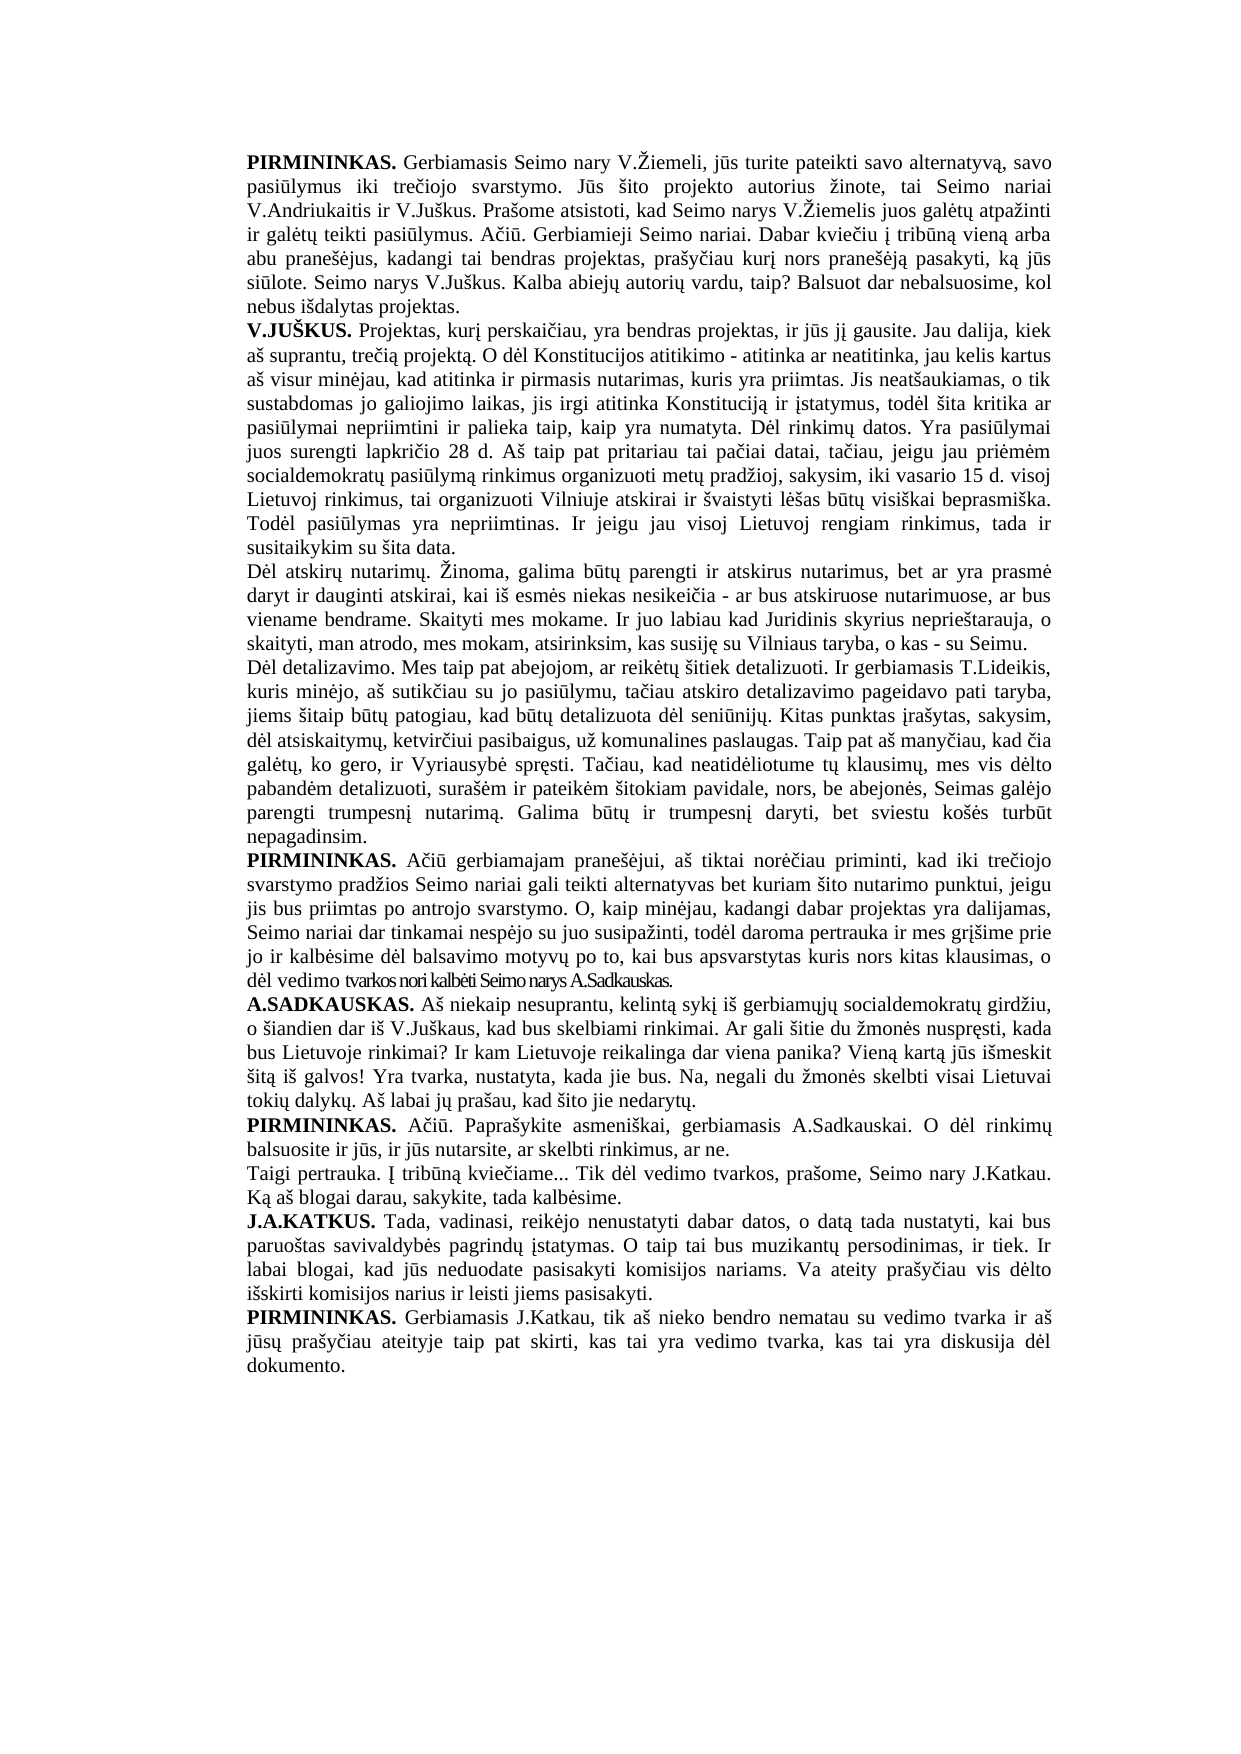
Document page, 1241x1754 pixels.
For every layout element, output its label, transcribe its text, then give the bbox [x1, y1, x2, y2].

text Dėl atskirų nutarimų. Žinoma, galima būtų parengti ir atskirus nutarimus, bet ar yra prasmė daryt ir dauginti atskirai, kai iš esmės niekas nesikeičia - ar bus atskiruose nutarimuose, ar bus viename bendrame. Skaityti mes mokame. Ir juo labiau kad Juridinis skyrius neprieštarauja, o skaityti, man atrodo, mes mokam, atsirinksim, kas susiję su Vilniaus taryba, o kas - su Seimu. [247, 559, 1053, 655]
text A.SADKAUSKAS. Aš niekaip nesuprantu, kelintą sykį iš gerbiamųjų socialdemokratų girdžiu, o šiandien dar iš V.Juškaus, kad bus skelbiami rinkimai. Ar gali šitie du žmonės nuspręsti, kada bus Lietuvoje rinkimai? Ir kam Lietuvoje reikalinga dar viena panika? Vieną kartą jūs išmeskit šitą iš galvos! Yra tvarka, nustatyta, kada jie bus. Na, negali du žmonės skelbti visai Lietuvai tokių dalykų. Aš labai jų prašau, kad šito jie nedarytų. [247, 992, 1053, 1112]
text V.JUŠKUS. Projektas, kurį perskaičiau, yra bendras projektas, ir jūs jį gausite. Jau dalija, kiek aš suprantu, trečią projektą. O dėl Konstitucijos atitikimo - atitinka ar neatitinka, jau kelis kartus aš visur minėjau, kad atitinka ir pirmasis nutarimas, kuris yra priimtas. Jis neatšaukiamas, o tik sustabdomas jo galiojimo laikas, jis irgi atitinka Konstituciją ir įstatymus, todėl šita kritika ar pasiūlymai nepriimtini ir palieka taip, kaip yra numatyta. Dėl rinkimų datos. Yra pasiūlymai juos surengti lapkričio 28 d. Aš taip pat pritariau tai pačiai datai, tačiau, jeigu jau priėmėm socialdemokratų pasiūlymą rinkimus organizuoti metų pradžioj, sakysim, iki vasario 15 d. visoj Lietuvoj rinkimus, tai organizuoti Vilniuje atskirai ir švaistyti lėšas būtų visiškai beprasmiška. Todėl pasiūlymas yra nepriimtinas. Ir jeigu jau visoj Lietuvoj rengiam rinkimus, tada ir susitaikykim su šita data. [247, 318, 1053, 559]
text PIRMININKAS. Gerbiamasis Seimo nary V.Žiemeli, jūs turite pateikti savo alternatyvą, savo pasiūlymus iki trečiojo svarstymo. Jūs šito projekto autorius žinote, tai Seimo nariai V.Andriukaitis ir V.Juškus. Prašome atsistoti, kad Seimo narys V.Žiemelis juos galėtų atpažinti ir galėtų teikti pasiūlymus. Ačiū. Gerbiamieji Seimo nariai. Dabar kviečiu į tribūną vieną arba abu pranešėjus, kadangi tai bendras projektas, prašyčiau kurį nors pranešėją pasakyti, ką jūs siūlote. Seimo narys V.Juškus. Kalba abiejų autorių vardu, taip? Balsuot dar nebalsuosime, kol nebus išdalytas projektas. [247, 150, 1053, 318]
text Dėl detalizavimo. Mes taip pat abejojom, ar reikėtų šitiek detalizuoti. Ir gerbiamasis T.Lideikis, kuris minėjo, aš sutikčiau su jo pasiūlymu, tačiau atskiro detalizavimo pageidavo pati taryba, jiems šitaip būtų patogiau, kad būtų detalizuota dėl seniūnijų. Kitas punktas įrašytas, sakysim, dėl atsiskaitymų, ketvirčiui pasibaigus, už komunalines paslaugas. Taip pat aš manyčiau, kad čia galėtų, ko gero, ir Vyriausybė spręsti. Tačiau, kad neatidėliotume tų klausimų, mes vis dėlto pabandėm detalizuoti, surašėm ir pateikėm šitokiam pavidale, nors, be abejonės, Seimas galėjo parengti trumpesnį nutarimą. Galima būtų ir trumpesnį daryti, bet sviestu košės turbūt nepagadinsim. [247, 655, 1053, 848]
text Taigi pertrauka. Į tribūną kviečiame... Tik dėl vedimo tvarkos, prašome, Seimo nary J.Katkau. Ką aš blogai darau, sakykite, tada kalbėsime. [247, 1161, 1053, 1209]
text J.A.KATKUS. Tada, vadinasi, reikėjo nenustatyti dabar datos, o datą tada nustatyti, kai bus paruoštas savivaldybės pagrindų įstatymas. O taip tai bus muzikantų persodinimas, ir tiek. Ir labai blogai, kad jūs neduodate pasisakyti komisijos nariams. Va ateity prašyčiau vis dėlto išskirti komisijos narius ir leisti jiems pasisakyti. [247, 1209, 1053, 1305]
text PIRMININKAS. Gerbiamasis J.Katkau, tik aš nieko bendro nematau su vedimo tvarka ir aš jūsų prašyčiau ateityje taip pat skirti, kas tai yra vedimo tvarka, kas tai yra diskusija dėl dokumento. [247, 1305, 1053, 1377]
text PIRMININKAS. Ačiū gerbiamajam pranešėjui, aš tiktai norėčiau priminti, kad iki trečiojo svarstymo pradžios Seimo nariai gali teikti alternatyvas bet kuriam šito nutarimo punktui, jeigu jis bus priimtas po antrojo svarstymo. O, kaip minėjau, kadangi dabar projektas yra dalijamas, Seimo nariai dar tinkamai nespėjo su juo susipažinti, todėl daroma pertrauka ir mes grįšime prie jo ir kalbėsime dėl balsavimo motyvų po to, kai bus apsvarstytas kuris nors kitas klausimas, o dėl vedimo tvarkos nori kalbėti Seimo narys A.Sadkauskas. [247, 848, 1053, 992]
text PIRMININKAS. Ačiū. Paprašykite asmeniškai, gerbiamasis A.Sadkauskai. O dėl rinkimų balsuosite ir jūs, ir jūs nutarsite, ar skelbti rinkimus, ar ne. [247, 1112, 1053, 1161]
